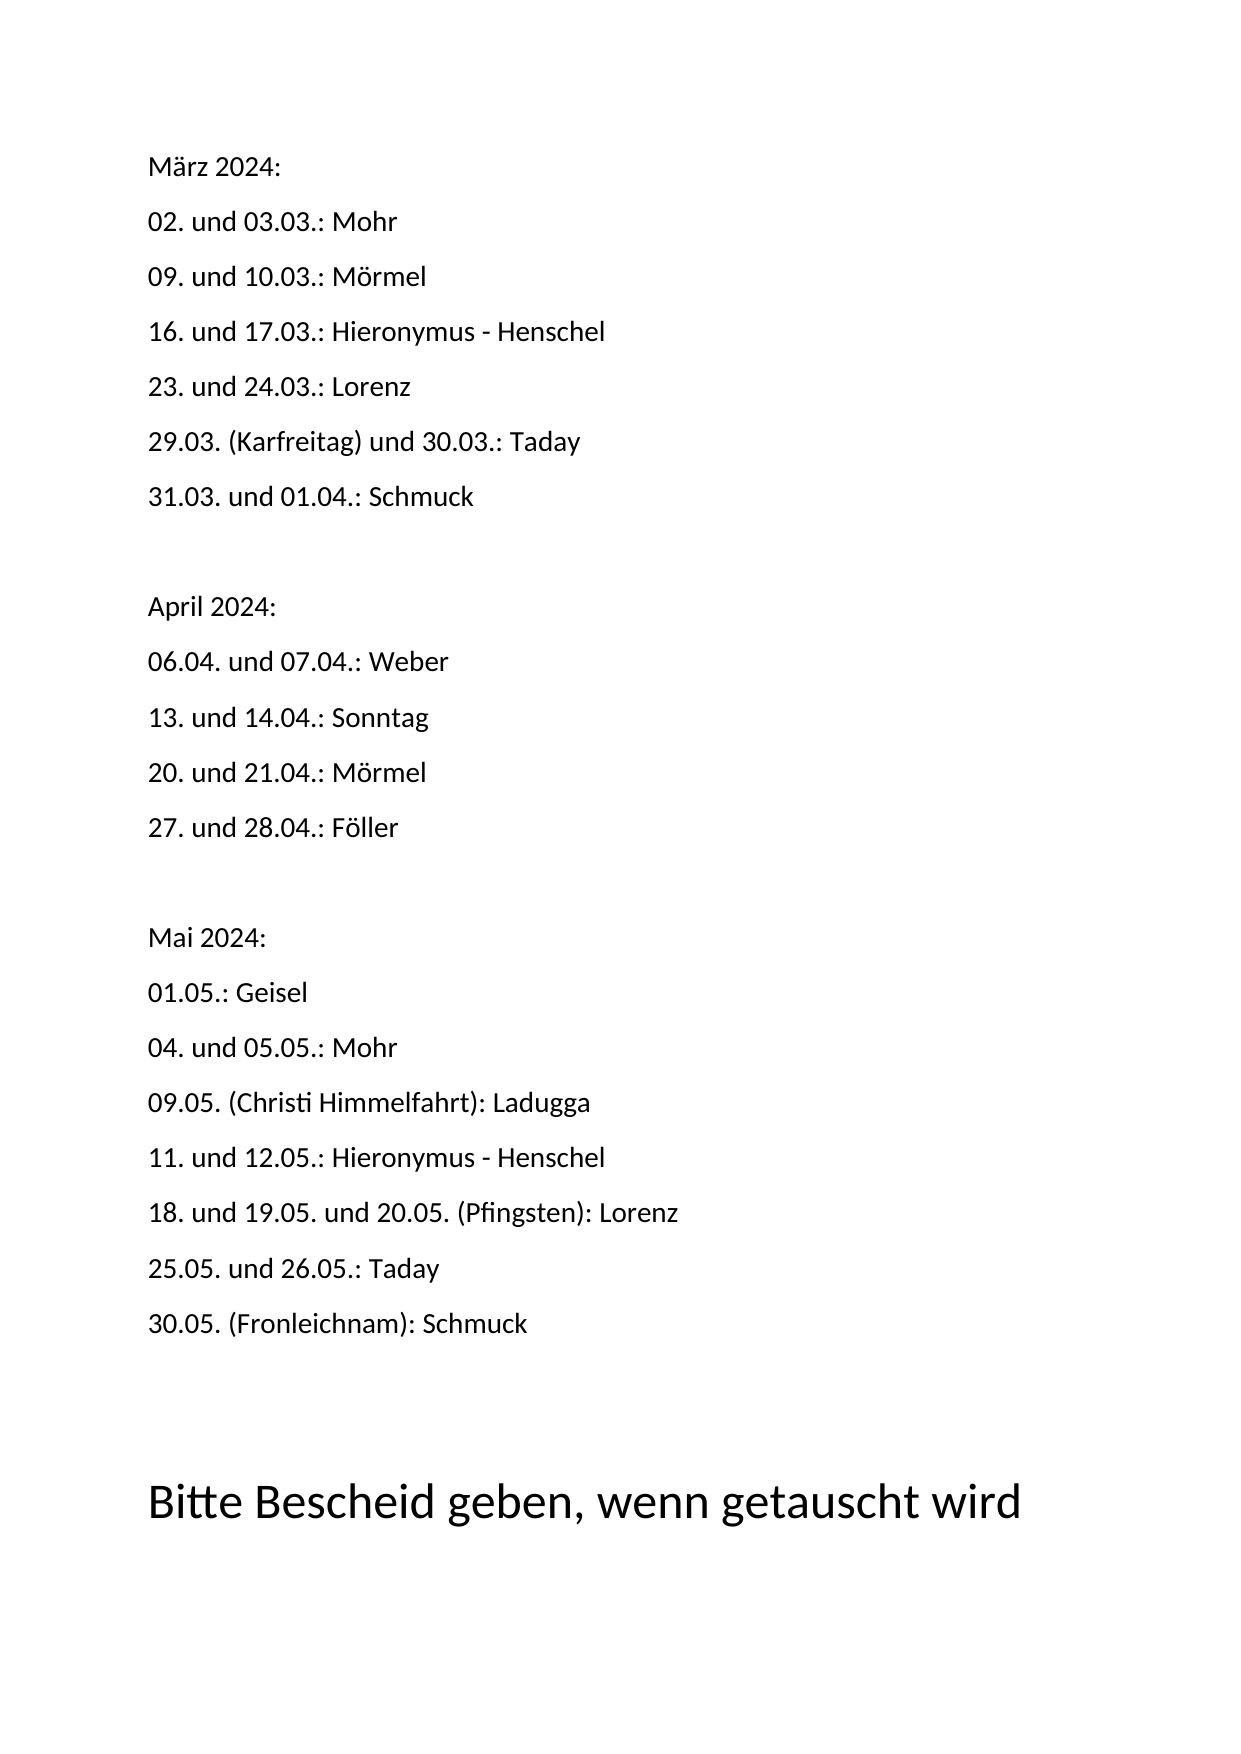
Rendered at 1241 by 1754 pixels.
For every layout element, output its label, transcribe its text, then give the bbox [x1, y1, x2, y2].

text 09. und 10.03.: Mörmel [148, 258, 1093, 293]
text März 2024: [148, 148, 1093, 183]
text Bitte Bescheid geben, wenn getauscht wird [148, 1470, 1093, 1531]
text Mai 2024: [148, 919, 1093, 955]
text 11. und 12.05.: Hieronymus - Henschel [148, 1139, 1093, 1175]
text 30.05. (Fronleichnam): Schmuck [148, 1305, 1093, 1340]
text 01.05.: Geisel [148, 974, 1093, 1010]
text April 2024: [148, 588, 1093, 624]
text 13. und 14.04.: Sonntag [148, 699, 1093, 734]
text 25.05. und 26.05.: Taday [148, 1250, 1093, 1285]
text 04. und 05.05.: Mohr [148, 1029, 1093, 1065]
text 27. und 28.04.: Föller [148, 809, 1093, 844]
text 29.03. (Karfreitag) und 30.03.: Taday [148, 423, 1093, 459]
text 02. und 03.03.: Mohr [148, 203, 1093, 238]
text 06.04. und 07.04.: Weber [148, 643, 1093, 679]
text 09.05. (Christi Himmelfahrt): Ladugga [148, 1084, 1093, 1120]
text 16. und 17.03.: Hieronymus - Henschel [148, 313, 1093, 348]
text 23. und 24.03.: Lorenz [148, 368, 1093, 404]
text 20. und 21.04.: Mörmel [148, 754, 1093, 789]
text 18. und 19.05. und 20.05. (Pfingsten): Lorenz [148, 1194, 1093, 1230]
text 31.03. und 01.04.: Schmuck [148, 478, 1093, 514]
